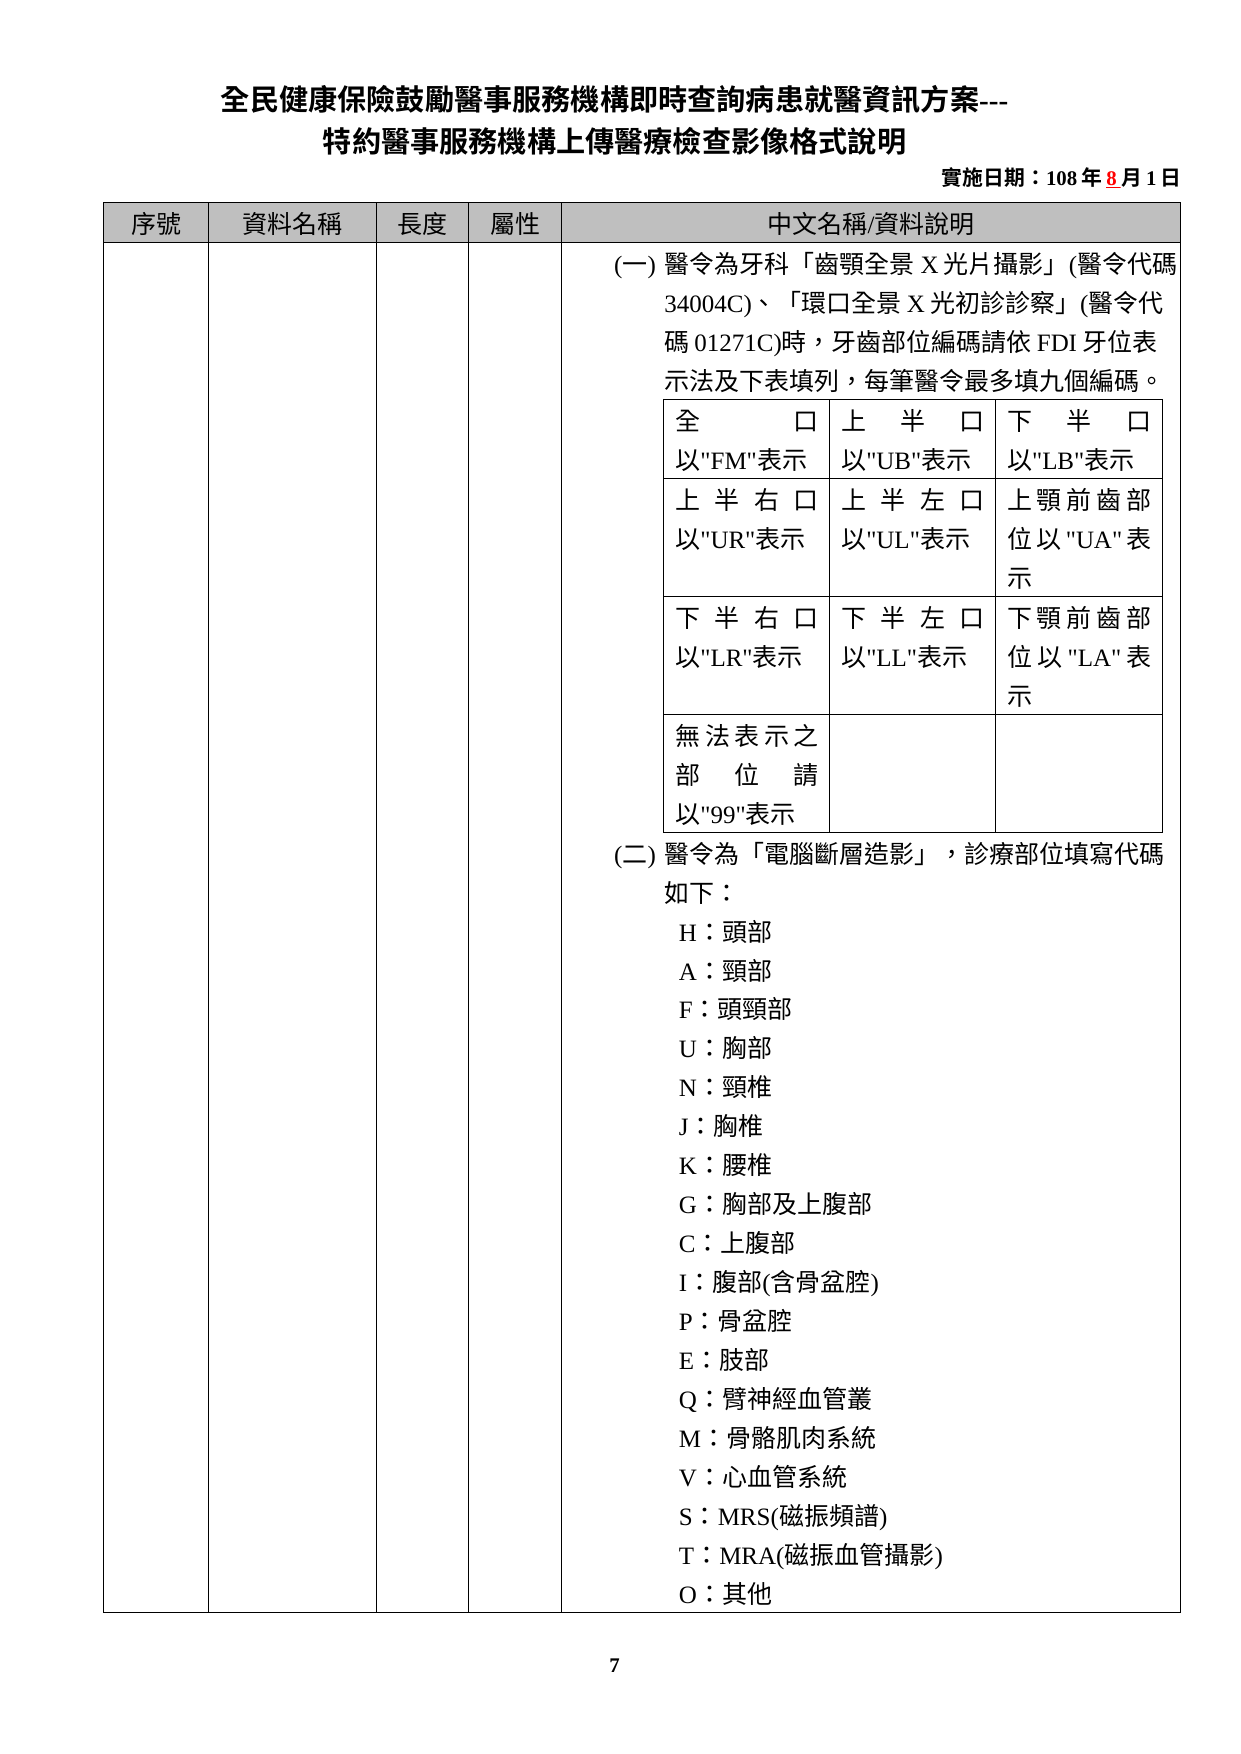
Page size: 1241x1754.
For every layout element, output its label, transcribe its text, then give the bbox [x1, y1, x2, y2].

table_cell 下顎前齒部位以"LA"表示 [996, 597, 1162, 714]
table_cell [377, 243, 468, 1612]
table_cell [469, 243, 561, 1612]
table_cell 上顎前齒部位以"UA"表示 [996, 479, 1162, 596]
table_cell 上半左口以"UL"表示 [830, 479, 995, 596]
table_header 屬性 [469, 203, 561, 242]
table_header 序號 [104, 203, 208, 242]
table_cell [209, 243, 376, 1612]
table_header 全口以"FM"表示 [664, 400, 829, 478]
table_cell 下半左口以"LL"表示 [830, 597, 995, 714]
table_cell [830, 715, 995, 832]
table_cell 醫令為「電腦斷層造影」、「磁振造影」、「齒顎全景 X光片攝影」、「環口全景X光初診診察」，本欄為必填欄位。 比照門住診申報格式診療部位代碼： 醫令為牙科「齒顎全景 X光片攝影」(醫令代碼34004C)、「環口全景X光初診診察」(醫令代碼01271C)時，牙齒部位編碼請依FDI牙位表示法及下表填列，每筆醫令最多填九個編碼。 醫令為「電腦斷層造影」，診療部位填寫代碼如下： H：頭部 A：頸部 F：頭頸部 U：胸部 N：頸椎 J：胸椎 K：腰椎 G：胸部及上腹部 C：上腹部 I：腹部(含骨盆腔) P：骨盆腔 E：肢部 Q：臂神經血管叢 M：骨骼肌肉系統 V：心血管系統 S：MRS(磁振頻譜) T：MRA(磁振血管攝影) O：其他 依實施部位填寫左靠，例如頸椎及胸椎則填NJ。 [562, 243, 1180, 1612]
table_header 資料名稱 [209, 203, 376, 242]
table_header 長度 [377, 203, 468, 242]
table_cell 上半右口以"UR"表示 [664, 479, 829, 596]
table_header 上半口以"UB"表示 [830, 400, 995, 478]
table_cell 下半右口以"LR"表示 [664, 597, 829, 714]
table_header 中文名稱/資料說明 [562, 203, 1180, 242]
table_cell [996, 715, 1162, 832]
table_cell [104, 243, 208, 1612]
table_cell 無法表示之部位請以"99"表示 [664, 715, 829, 832]
table_header 下半口以"LB"表示 [996, 400, 1162, 478]
